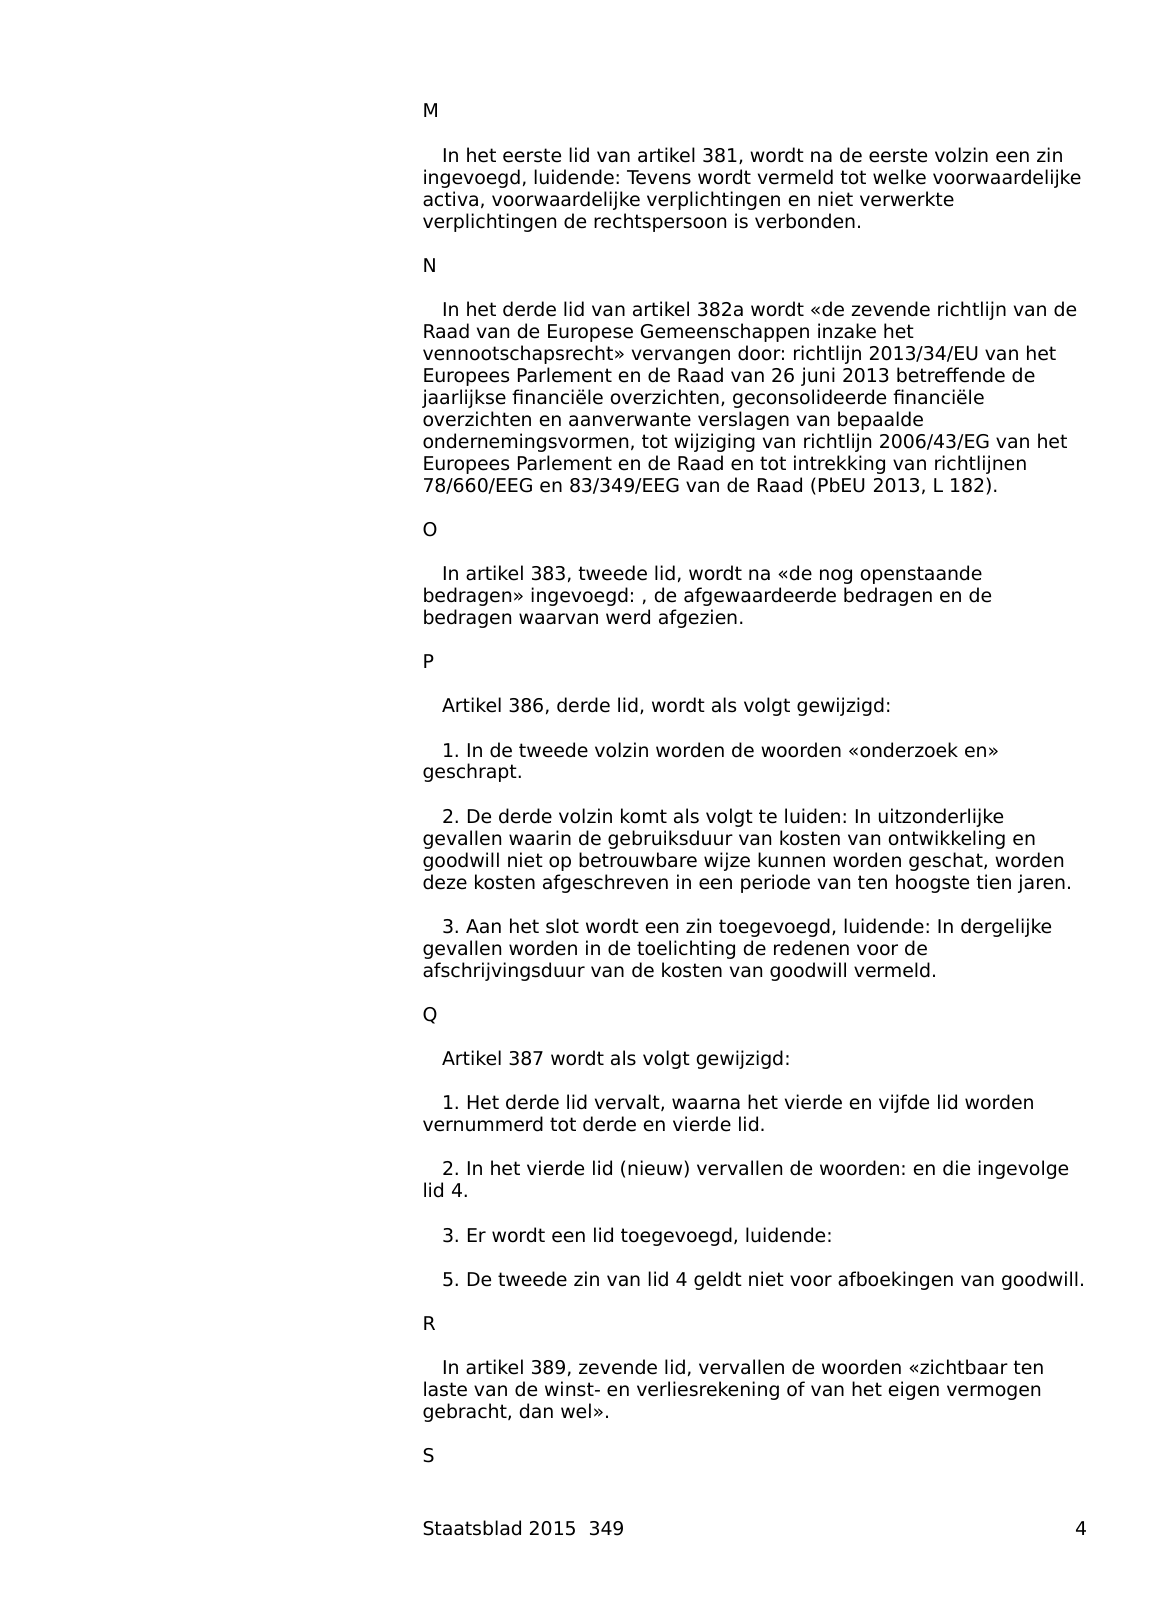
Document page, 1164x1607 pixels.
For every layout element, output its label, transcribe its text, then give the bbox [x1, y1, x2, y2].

text In artikel 383, tweede lid, wordt na «de nog openstaande bedragen» ingevoegd: , de afgewaardeerde bedragen en de bedragen waarvan werd afgezien. [422, 563, 1087, 629]
text M [422, 100, 1087, 122]
text 5. De tweede zin van lid 4 geldt niet voor afboekingen van goodwill. [422, 1269, 1087, 1291]
text 2. De derde volzin komt als volgt te luiden: In uitzonderlijke gevallen waarin de gebruiksduur van kosten van ontwikkeling en goodwill niet op betrouwbare wijze kunnen worden geschat, worden deze kosten afgeschreven in een periode van ten hoogste tien jaren. [422, 806, 1087, 893]
text 1. In de tweede volzin worden de woorden «onderzoek en» geschrapt. [422, 739, 1087, 783]
text In artikel 389, zevende lid, vervallen de woorden «zichtbaar ten laste van de winst- en verliesrekening of van het eigen vermogen gebracht, dan wel». [422, 1357, 1087, 1423]
text P [422, 651, 1087, 673]
text O [422, 519, 1087, 541]
text N [422, 255, 1087, 277]
text Artikel 386, derde lid, wordt als volgt gewijzigd: [422, 695, 1087, 717]
text 2. In het vierde lid (nieuw) vervallen de woorden: en die ingevolge lid 4. [422, 1158, 1087, 1202]
text Q [422, 1004, 1087, 1026]
text R [422, 1313, 1087, 1335]
text Artikel 387 wordt als volgt gewijzigd: [422, 1048, 1087, 1070]
text S [422, 1445, 1087, 1467]
text 1. Het derde lid vervalt, waarna het vierde en vijfde lid worden vernummerd tot derde en vierde lid. [422, 1092, 1087, 1136]
text In het eerste lid van artikel 381, wordt na de eerste volzin een zin ingevoegd, luidende: Tevens wordt vermeld tot welke voorwaardelijke activa, voorwaardelijke verplichtingen en niet verwerkte verplichtingen de rechtspersoon is verbonden. [422, 144, 1087, 232]
text 3. Er wordt een lid toegevoegd, luidende: [422, 1224, 1087, 1246]
text 3. Aan het slot wordt een zin toegevoegd, luidende: In dergelijke gevallen worden in de toelichting de redenen voor de afschrijvingsduur van de kosten van goodwill vermeld. [422, 916, 1087, 982]
text In het derde lid van artikel 382a wordt «de zevende richtlijn van de Raad van de Europese Gemeenschappen inzake het vennootschapsrecht» vervangen door: richtlijn 2013/34/EU van het Europees Parlement en de Raad van 26 juni 2013 betreffende de jaarlijkse financiële overzichten, geconsolideerde financiële overzichten en aanverwante verslagen van bepaalde ondernemingsvormen, tot wijziging van richtlijn 2006/43/EG van het Europees Parlement en de Raad en tot intrekking van richtlijnen 78/660/EEG en 83/349/EEG van de Raad (PbEU 2013, L 182). [422, 299, 1087, 497]
